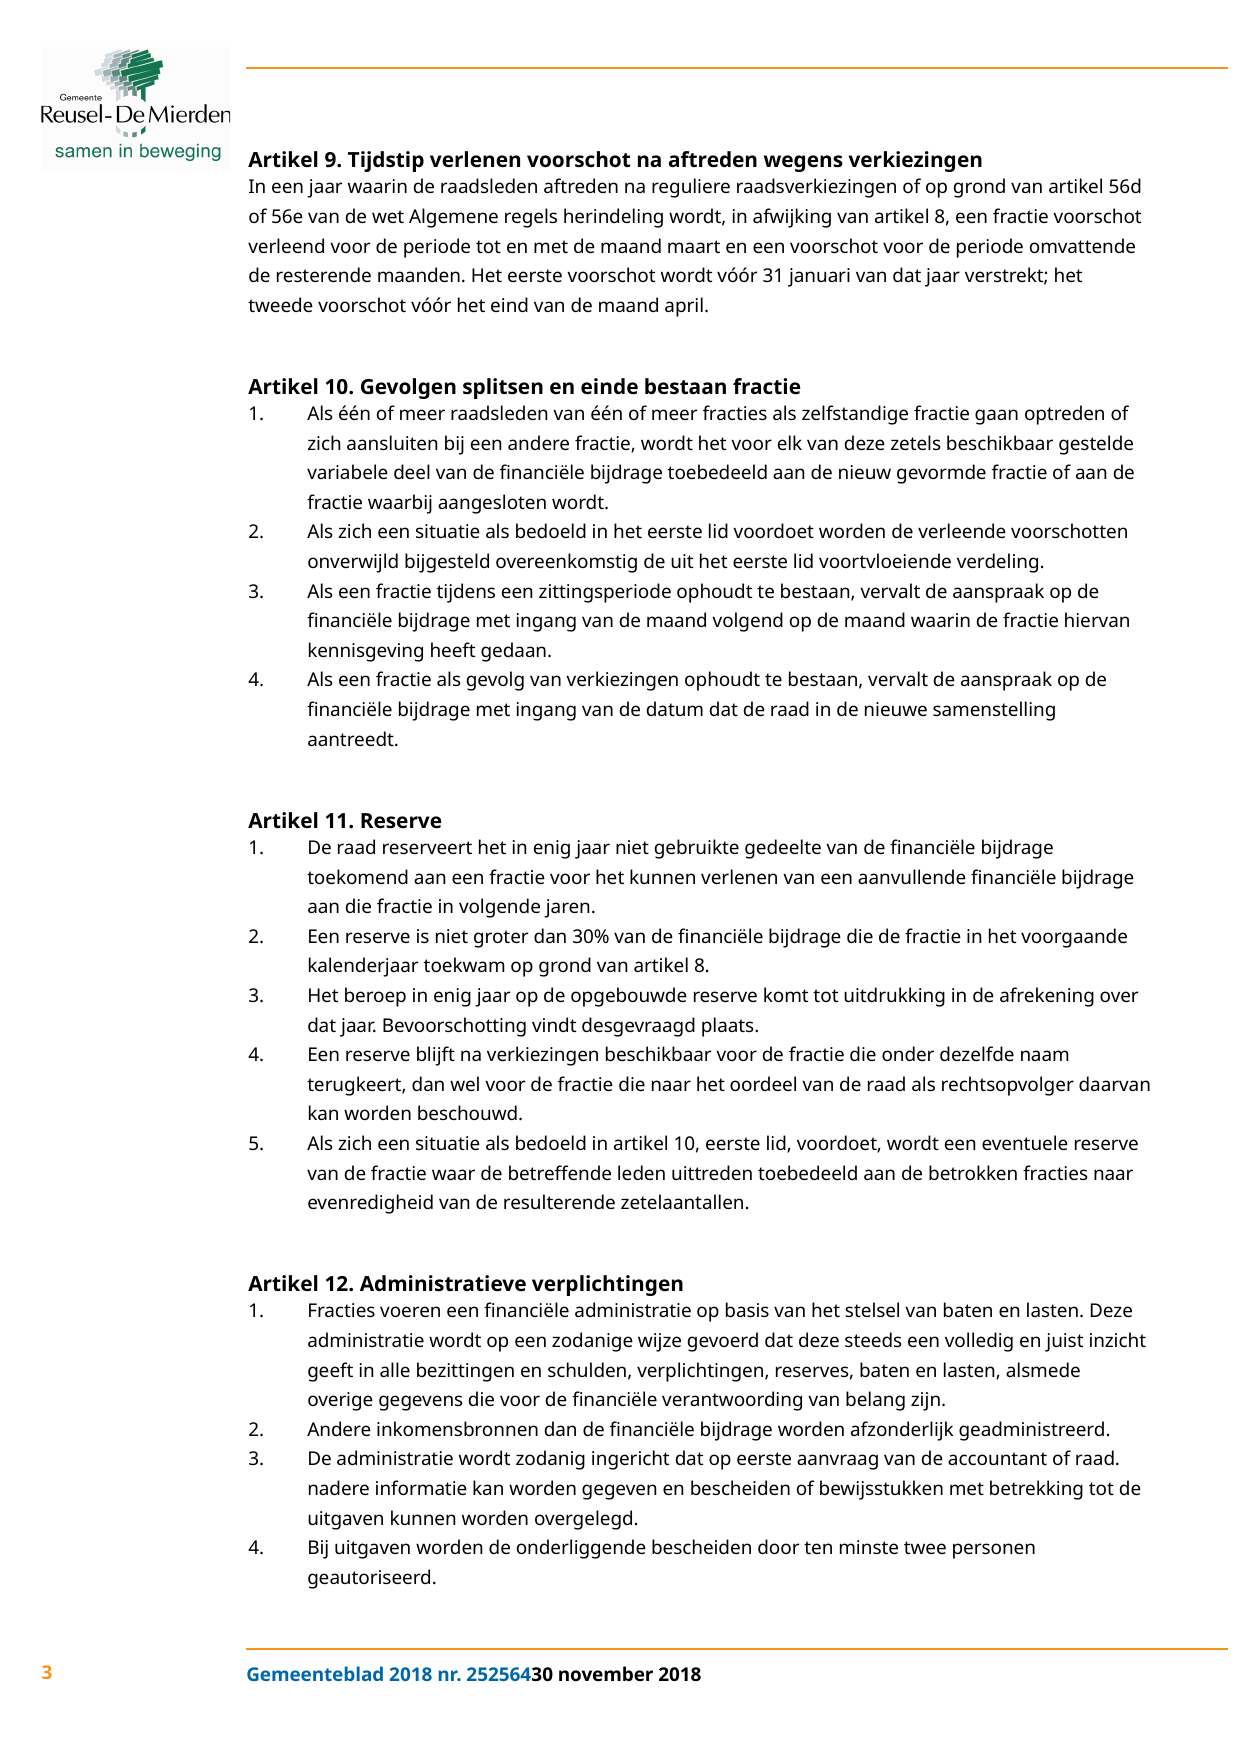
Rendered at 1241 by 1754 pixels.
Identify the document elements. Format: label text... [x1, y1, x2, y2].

list Een reserve blijft na verkiezingen beschikbaar voor de fractie die onder dezelfde naam terugkeert, dan wel voor de fractie die naar het oordeel van de raad als rechtsopvolger daarvan kan worden beschouwd. [248, 1041, 1152, 1126]
list De raad reserveert het in enig jaar niet gebruikte gedeelte van de financiële bijdrage toekomend aan een fractie voor het kunnen verlenen van een aanvullende financiële bijdrage aan die fractie in volgende jaren. [248, 834, 1152, 919]
list Het beroep in enig jaar op de opgebouwde reserve komt tot uitdrukking in de afrekening over dat jaar. Bevoorschotting vindt desgevraagd plaats. [248, 982, 1152, 1037]
list Als zich een situatie als bedoeld in het eerste lid voordoet worden de verleende voorschotten onverwijld bijgesteld overeenkomstig de uit het eerste lid voortvloeiende verdeling. [248, 519, 1152, 574]
list Bij uitgaven worden de onderliggende bescheiden door ten minste twee personen geautoriseerd. [248, 1534, 1152, 1590]
text Artikel 9. Tijdstip verlenen voorschot na aftreden wegens verkiezingen [248, 145, 1152, 174]
list Andere inkomensbronnen dan de financiële bijdrage worden afzonderlijk geadministreerd. [248, 1416, 1152, 1442]
list Als één of meer raadsleden van één of meer fracties als zelfstandige fractie gaan optreden of zich aansluiten bij een andere fractie, wordt het voor elk van deze zetels beschikbaar gestelde variabele deel van de financiële bijdrage toebedeeld aan de nieuw gevormde fractie of aan de fractie waarbij aangesloten wordt. [248, 400, 1152, 515]
list Fracties voeren een financiële administratie op basis van het stelsel van baten en lasten. Deze administratie wordt op een zodanige wijze gevoerd dat deze steeds een volledig en juist inzicht geeft in alle bezittingen en schulden, verplichtingen, reserves, baten en lasten, alsmede overige gegevens die voor de financiële verantwoording van belang zijn. [248, 1298, 1152, 1412]
text Artikel 11. Reserve [248, 806, 1152, 834]
text In een jaar waarin de raadsleden aftreden na reguliere raadsverkiezingen of op grond van artikel 56d of 56e van de wet Algemene regels herindeling wordt, in afwijking van artikel 8, een fractie voorschot verleend voor de periode tot en met de maand maart en een voorschot voor de periode omvattende de resterende maanden. Het eerste voorschot wordt vóór 31 januari van dat jaar verstrekt; het tweede voorschot vóór het eind van de maand april. [248, 174, 1152, 318]
list Als zich een situatie als bedoeld in artikel 10, eerste lid, voordoet, wordt een eventuele reserve van de fractie waar de betreffende leden uittreden toebedeeld aan de betrokken fracties naar evenredigheid van de resulterende zetelaantallen. [248, 1130, 1152, 1215]
list Als een fractie als gevolg van verkiezingen ophoudt te bestaan, vervalt de aanspraak op de financiële bijdrage met ingang van de datum dat de raad in de nieuwe samenstelling aantreedt. [248, 667, 1152, 752]
picture [41, 47, 231, 172]
list De administratie wordt zodanig ingericht dat op eerste aanvraag van de accountant of raad. nadere informatie kan worden gegeven en bescheiden of bewijsstukken met betrekking tot de uitgaven kunnen worden overgelegd. [248, 1446, 1152, 1531]
list Een reserve is niet groter dan 30% van de financiële bijdrage die de fractie in het voorgaande kalenderjaar toekwam op grond van artikel 8. [248, 923, 1152, 978]
text Artikel 10. Gevolgen splitsen en einde bestaan fractie [248, 372, 1152, 400]
text Artikel 12. Administratieve verplichtingen [248, 1269, 1152, 1298]
list Als een fractie tijdens een zittingsperiode ophoudt te bestaan, vervalt de aanspraak op de financiële bijdrage met ingang van de maand volgend op de maand waarin de fractie hiervan kennisgeving heeft gedaan. [248, 578, 1152, 663]
